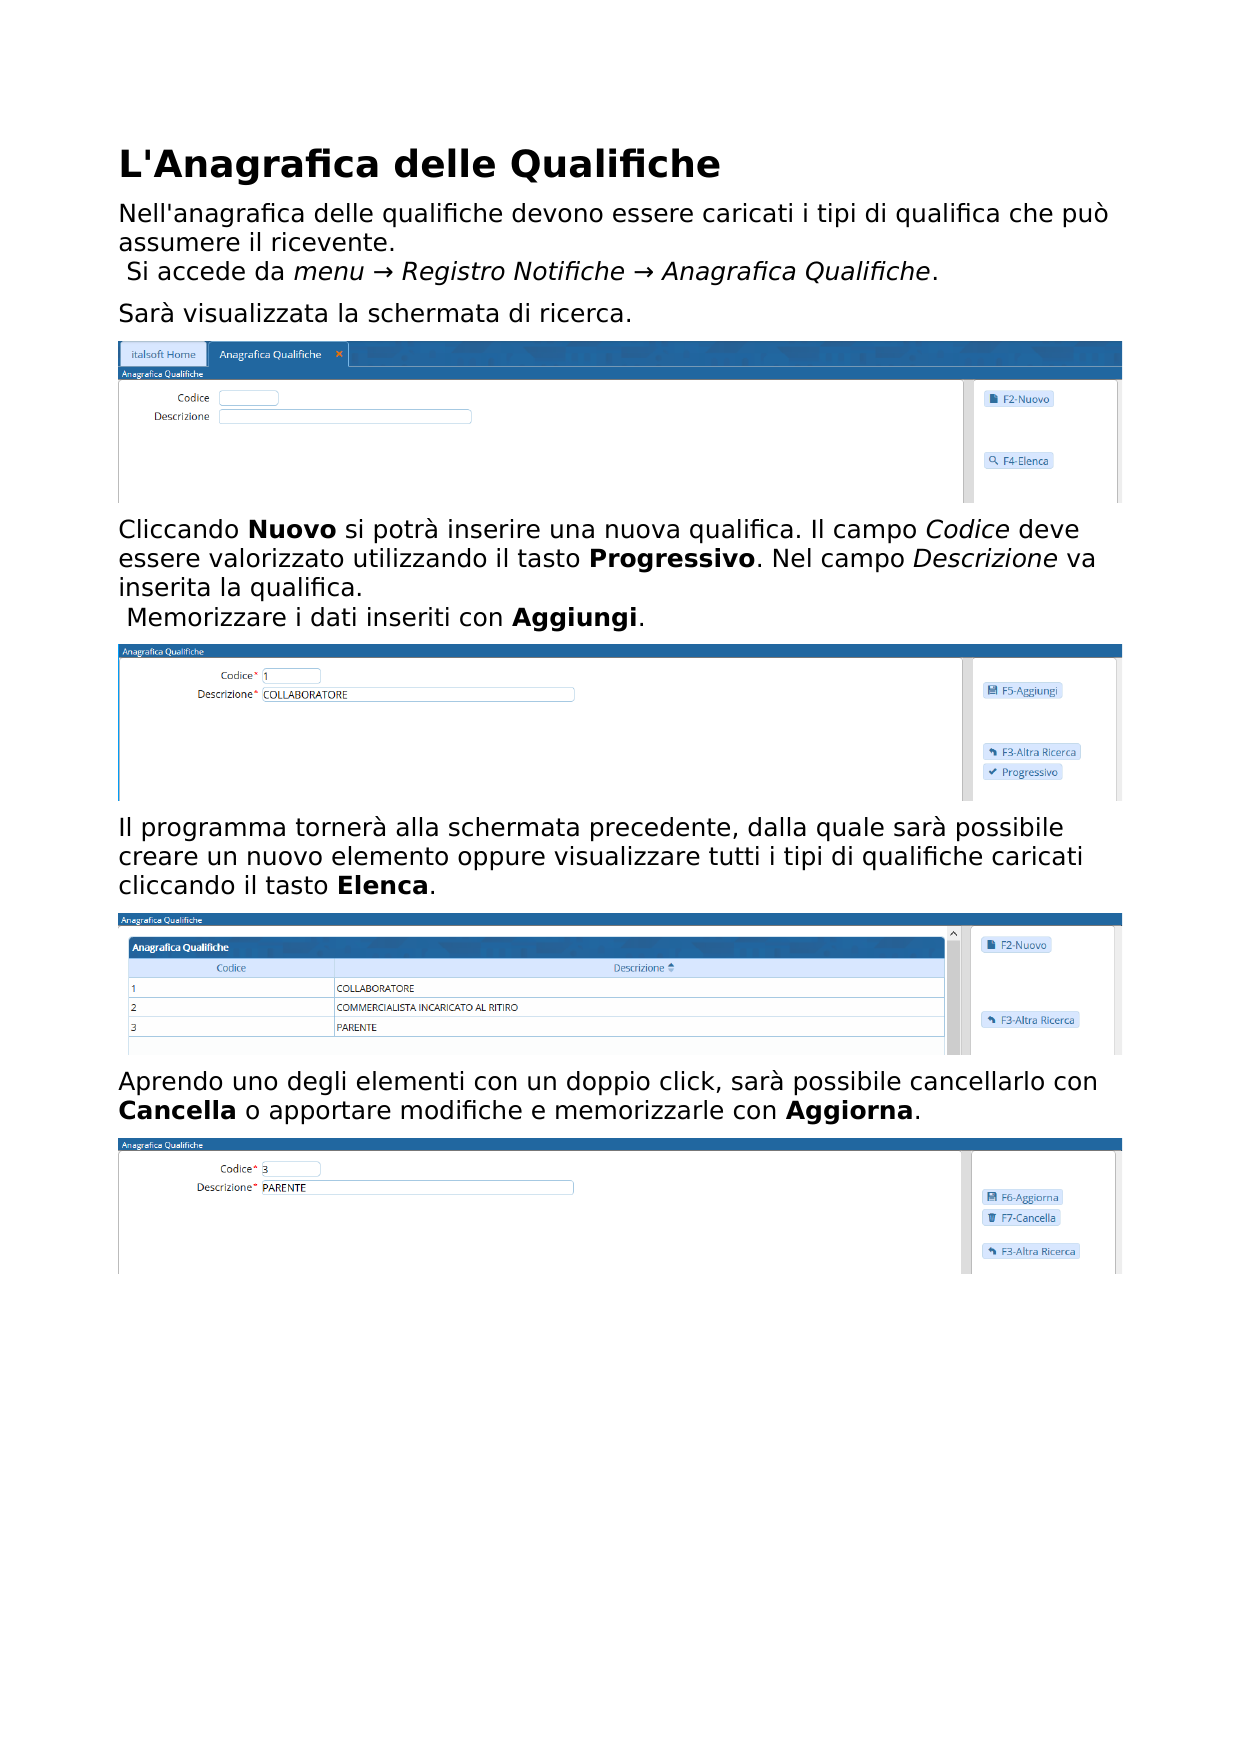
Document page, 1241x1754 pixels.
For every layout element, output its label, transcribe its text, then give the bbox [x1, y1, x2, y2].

subtitle L'Anagrafica delle Qualifiche [118, 143, 1122, 187]
text Sarà visualizzata la schermata di ricerca. [118, 299, 1122, 328]
picture [118, 913, 1123, 1055]
text Il programma tornerà alla schermata precedente, dalla quale sarà possibile creare un nuovo elemento oppure visualizzare tutti i tipi di qualifiche caricati cliccando il tasto Elenca. [118, 813, 1122, 901]
text Aprendo uno degli elementi con un doppio click, sarà possibile cancellarlo con Cancella o apportare modifiche e memorizzarle con Aggiorna. [118, 1067, 1122, 1126]
text Cliccando Nuovo si potrà inserire una nuova qualifica. Il campo Codice deve essere valorizzato utilizzando il tasto Progressivo. Nel campo Descrizione va inserita la qualifica. Memorizzare i dati inseriti con Aggiungi. [118, 515, 1122, 632]
picture [118, 1138, 1123, 1274]
picture [118, 341, 1123, 503]
text Nell'anagrafica delle qualifiche devono essere caricati i tipi di qualifica che può assumere il ricevente. Si accede da menu → Registro Notifiche → Anagrafica Qualifiche. [118, 199, 1122, 287]
picture [118, 644, 1123, 801]
